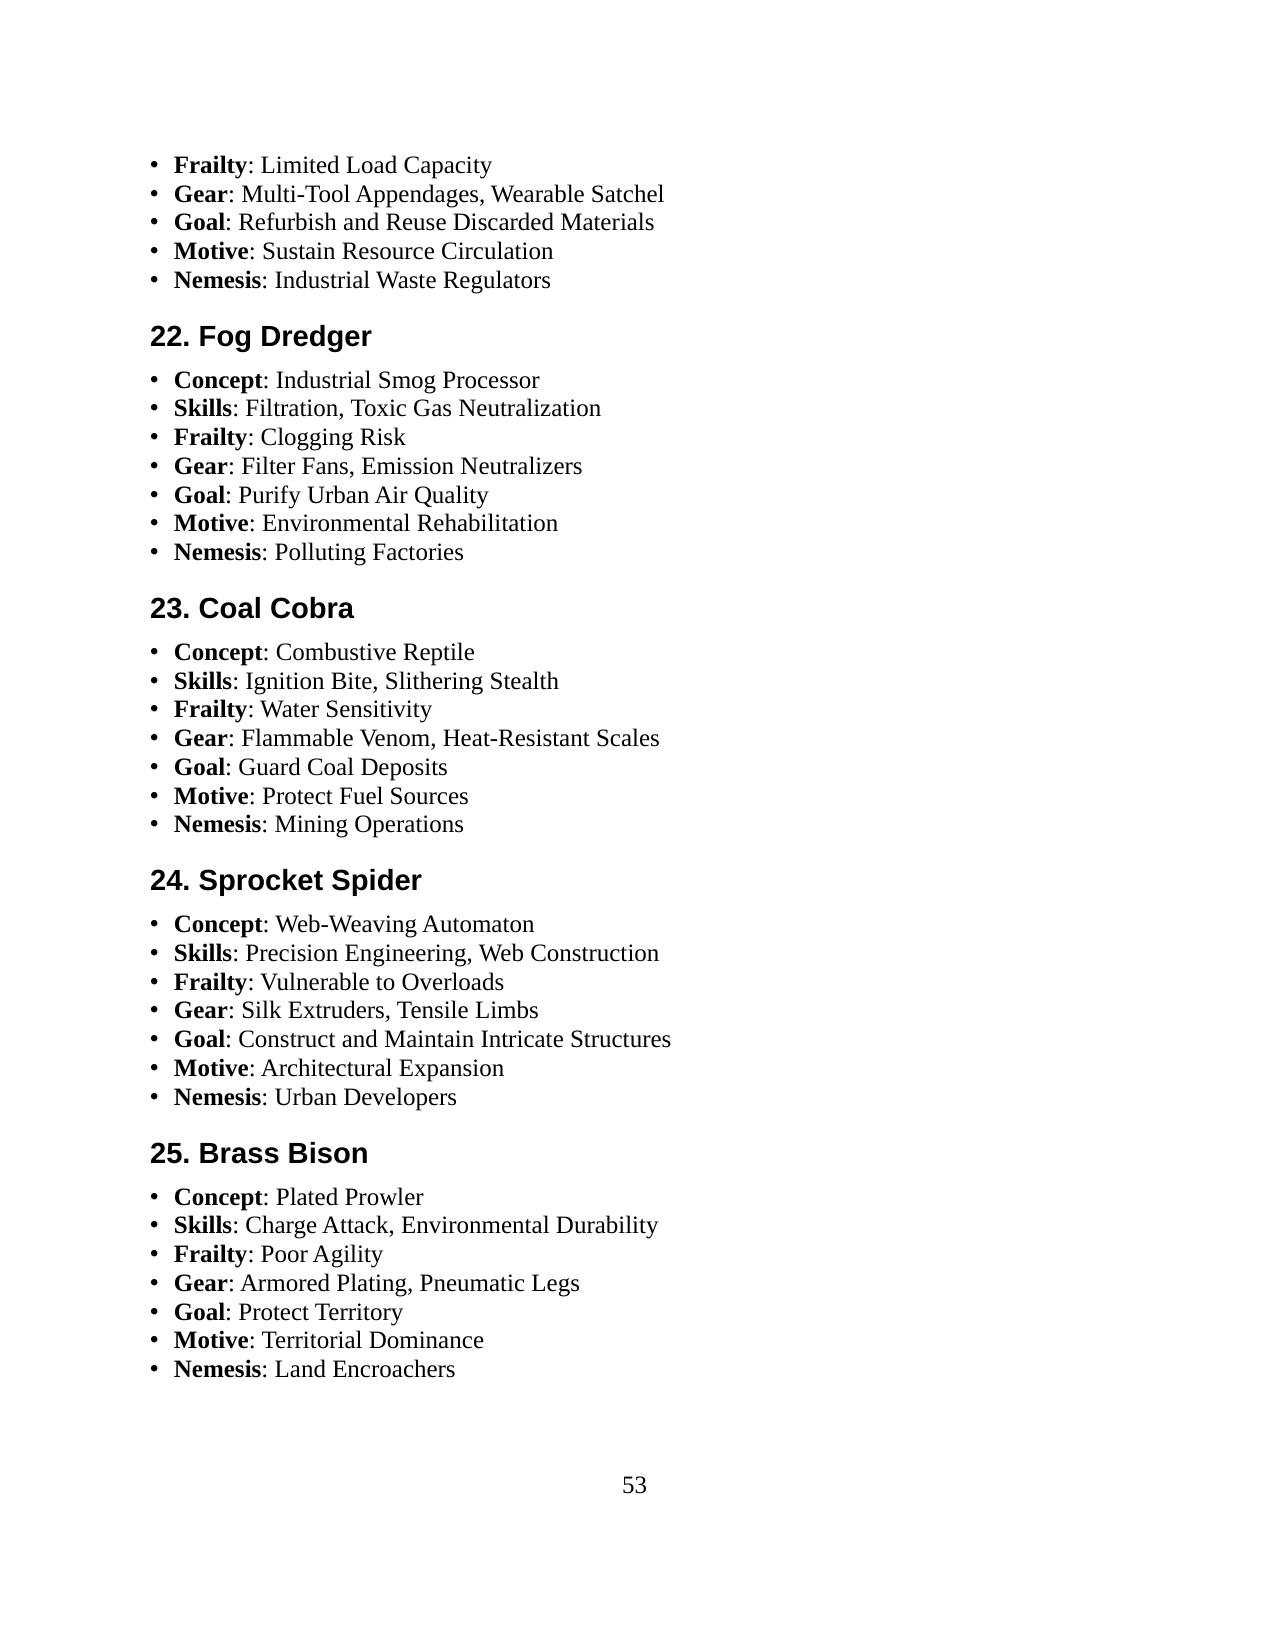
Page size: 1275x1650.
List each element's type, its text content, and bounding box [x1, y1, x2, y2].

list Gear: Flammable Venom, Heat-Resistant Scales [150, 723, 1125, 752]
subtitle 25. Brass Bison [150, 1136, 1125, 1169]
list Gear: Multi-Tool Appendages, Wearable Satchel [150, 179, 1125, 207]
list Goal: Guard Coal Deposits [150, 752, 1125, 781]
list Goal: Refurbish and Reuse Discarded Materials [150, 207, 1125, 236]
list Skills: Precision Engineering, Web Construction [150, 938, 1125, 967]
list Motive: Environmental Rehabilitation [150, 508, 1125, 537]
list Frailty: Vulnerable to Overloads [150, 967, 1125, 996]
list Goal: Construct and Maintain Intricate Structures [150, 1024, 1125, 1053]
list Gear: Silk Extruders, Tensile Limbs [150, 996, 1125, 1024]
list Nemesis: Land Encroachers [150, 1354, 1125, 1383]
list Gear: Filter Fans, Emission Neutralizers [150, 451, 1125, 480]
list Concept: Web-Weaving Automaton [150, 909, 1125, 938]
list Concept: Industrial Smog Processor [150, 365, 1125, 393]
subtitle 24. Sprocket Spider [150, 863, 1125, 897]
list Gear: Armored Plating, Pneumatic Legs [150, 1268, 1125, 1297]
list Motive: Protect Fuel Sources [150, 781, 1125, 809]
list Concept: Combustive Reptile [150, 637, 1125, 666]
list Skills: Filtration, Toxic Gas Neutralization [150, 393, 1125, 422]
list Skills: Charge Attack, Environmental Durability [150, 1210, 1125, 1239]
list Frailty: Poor Agility [150, 1239, 1125, 1268]
subtitle 23. Coal Cobra [150, 591, 1125, 624]
list Motive: Sustain Resource Circulation [150, 236, 1125, 265]
subtitle 22. Fog Dredger [150, 319, 1125, 352]
list Nemesis: Industrial Waste Regulators [150, 265, 1125, 294]
list Nemesis: Polluting Factories [150, 537, 1125, 566]
list Frailty: Clogging Risk [150, 422, 1125, 451]
list Frailty: Limited Load Capacity [150, 150, 1125, 179]
list Nemesis: Urban Developers [150, 1082, 1125, 1111]
list Frailty: Water Sensitivity [150, 694, 1125, 723]
list Goal: Purify Urban Air Quality [150, 480, 1125, 508]
list Motive: Territorial Dominance [150, 1325, 1125, 1354]
list Motive: Architectural Expansion [150, 1053, 1125, 1082]
list Nemesis: Mining Operations [150, 809, 1125, 838]
list Skills: Ignition Bite, Slithering Stealth [150, 666, 1125, 694]
list Concept: Plated Prowler [150, 1182, 1125, 1210]
list Goal: Protect Territory [150, 1297, 1125, 1325]
